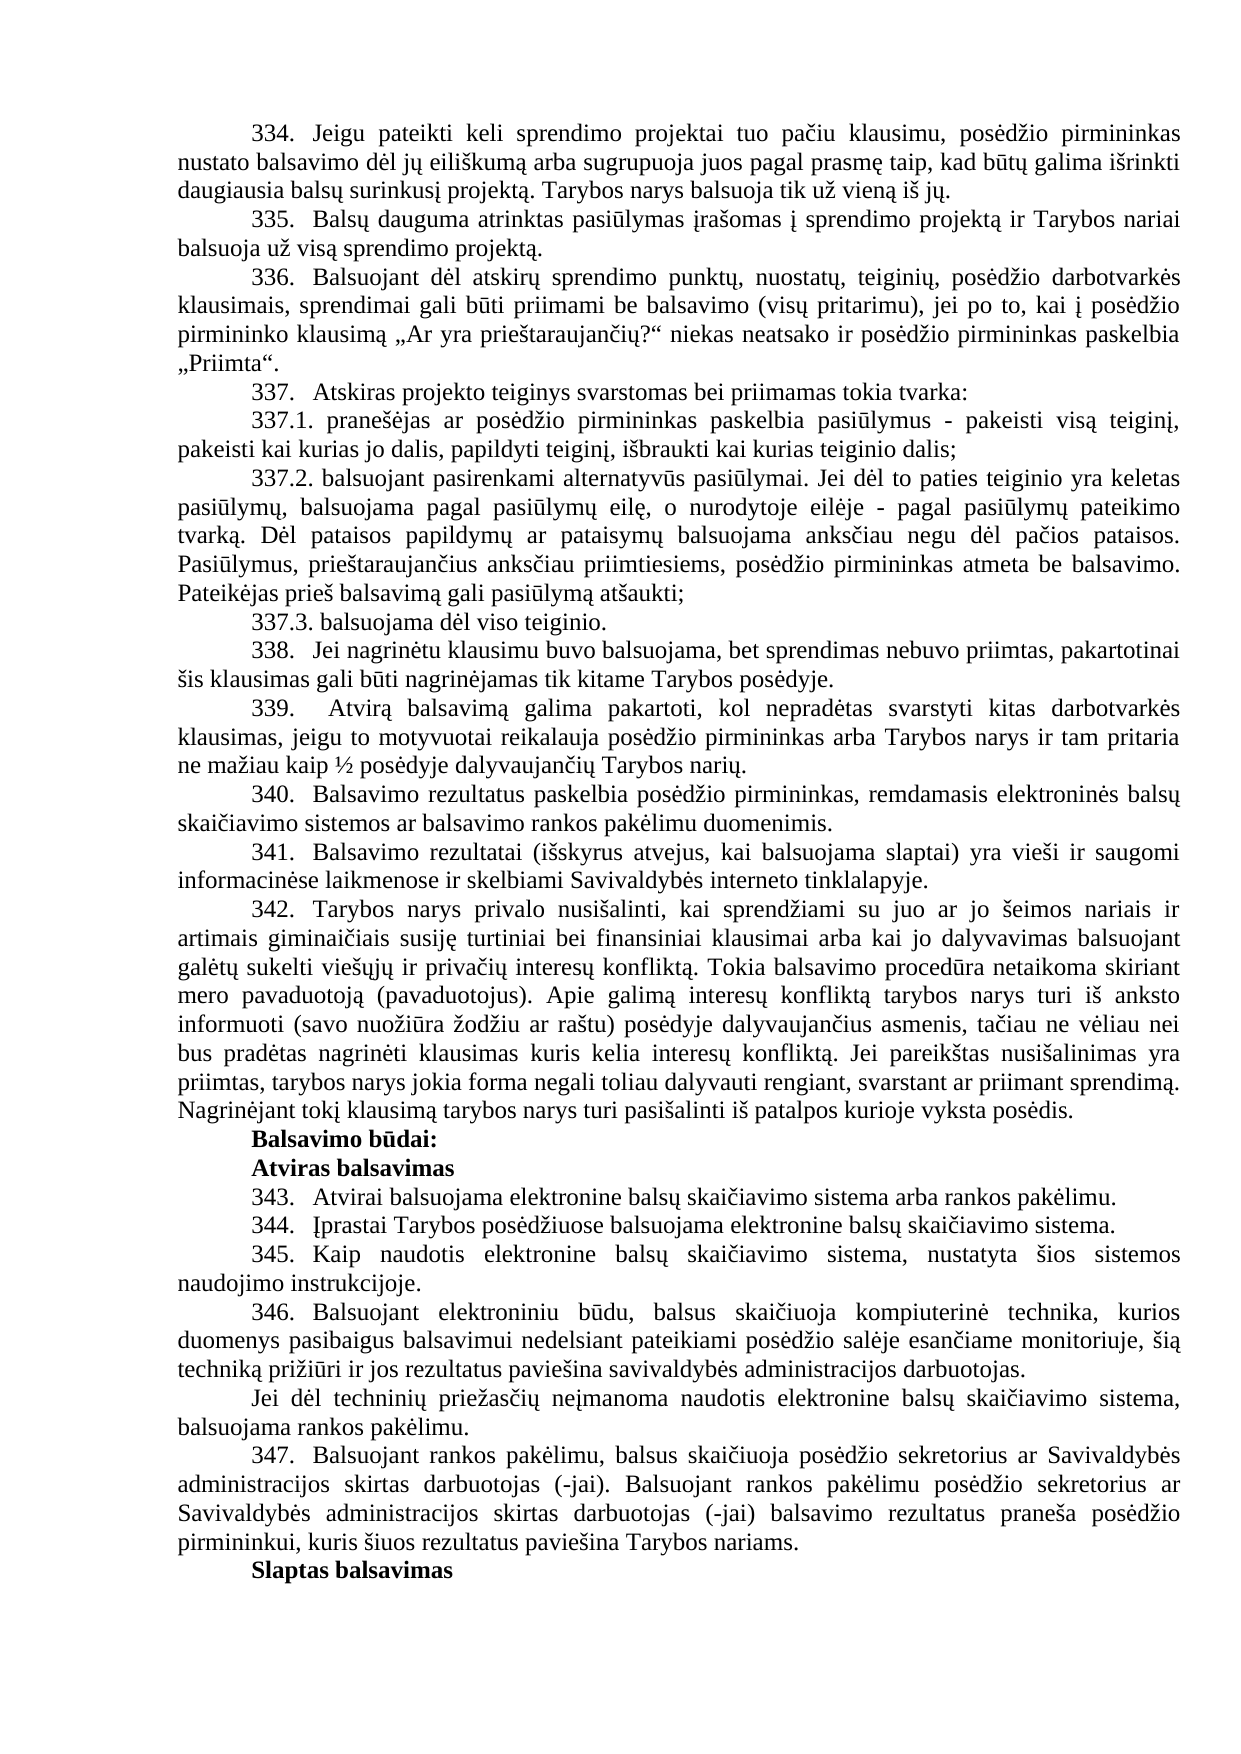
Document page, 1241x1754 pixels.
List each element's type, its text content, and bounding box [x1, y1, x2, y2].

text 346. Balsuojant elektroniniu būdu, balsus skaičiuoja kompiuterinė technika, kurios duomenys pasibaigus balsavimui nedelsiant pateikiami posėdžio salėje esančiame monitoriuje, šią techniką prižiūri ir jos rezultatus paviešina savivaldybės administracijos darbuotojas. [177, 1297, 1181, 1383]
text Atviras balsavimas [177, 1153, 1181, 1182]
text 344. Įprastai Tarybos posėdžiuose balsuojama elektronine balsų skaičiavimo sistema. [177, 1211, 1181, 1239]
text 335. Balsų dauguma atrinktas pasiūlymas įrašomas į sprendimo projektą ir Tarybos nariai balsuoja už visą sprendimo projektą. [177, 204, 1181, 262]
text 334. Jeigu pateikti keli sprendimo projektai tuo pačiu klausimu, posėdžio pirmininkas nustato balsavimo dėl jų eiliškumą arba sugrupuoja juos pagal prasmę taip, kad būtų galima išrinkti daugiausia balsų surinkusį projektą. Tarybos narys balsuoja tik už vieną iš jų. [177, 118, 1181, 204]
text 337.1. pranešėjas ar posėdžio pirmininkas paskelbia pasiūlymus - pakeisti visą teiginį, pakeisti kai kurias jo dalis, papildyti teiginį, išbraukti kai kurias teiginio dalis; [177, 406, 1181, 463]
text 343. Atvirai balsuojama elektronine balsų skaičiavimo sistema arba rankos pakėlimu. [177, 1182, 1181, 1211]
text 338. Jei nagrinėtu klausimu buvo balsuojama, bet sprendimas nebuvo priimtas, pakartotinai šis klausimas gali būti nagrinėjamas tik kitame Tarybos posėdyje. [177, 636, 1181, 693]
text 342. Tarybos narys privalo nusišalinti, kai sprendžiami su juo ar jo šeimos nariais ir artimais giminaičiais susiję turtiniai bei finansiniai klausimai arba kai jo dalyvavimas balsuojant galėtų sukelti viešųjų ir privačių interesų konfliktą. Tokia balsavimo procedūra netaikoma skiriant mero pavaduotoją (pavaduotojus). Apie galimą interesų konfliktą tarybos narys turi iš anksto informuoti (savo nuožiūra žodžiu ar raštu) posėdyje dalyvaujančius asmenis, tačiau ne vėliau nei bus pradėtas nagrinėti klausimas kuris kelia interesų konfliktą. Jei pareikštas nusišalinimas yra priimtas, tarybos narys jokia forma negali toliau dalyvauti rengiant, svarstant ar priimant sprendimą. Nagrinėjant tokį klausimą tarybos narys turi pasišalinti iš patalpos kurioje vyksta posėdis. [177, 894, 1181, 1124]
text 341. Balsavimo rezultatai (išskyrus atvejus, kai balsuojama slaptai) yra vieši ir saugomi informacinėse laikmenose ir skelbiami Savivaldybės interneto tinklalapyje. [177, 837, 1181, 894]
text 345. Kaip naudotis elektronine balsų skaičiavimo sistema, nustatyta šios sistemos naudojimo instrukcijoje. [177, 1239, 1181, 1297]
text 339. Atvirą balsavimą galima pakartoti, kol nepradėtas svarstyti kitas darbotvarkės klausimas, jeigu to motyvuotai reikalauja posėdžio pirmininkas arba Tarybos narys ir tam pritaria ne mažiau kaip ½ posėdyje dalyvaujančių Tarybos narių. [177, 693, 1181, 779]
text Jei dėl techninių priežasčių neįmanoma naudotis elektronine balsų skaičiavimo sistema, balsuojama rankos pakėlimu. [177, 1383, 1181, 1441]
text 347. Balsuojant rankos pakėlimu, balsus skaičiuoja posėdžio sekretorius ar Savivaldybės administracijos skirtas darbuotojas (-jai). Balsuojant rankos pakėlimu posėdžio sekretorius ar Savivaldybės administracijos skirtas darbuotojas (-jai) balsavimo rezultatus praneša posėdžio pirmininkui, kuris šiuos rezultatus paviešina Tarybos nariams. [177, 1441, 1181, 1556]
text 337. Atskiras projekto teiginys svarstomas bei priimamas tokia tvarka: [177, 377, 1181, 406]
text Slaptas balsavimas [177, 1556, 1181, 1584]
text 337.3. balsuojama dėl viso teiginio. [177, 607, 1181, 636]
text Balsavimo būdai: [177, 1124, 1181, 1153]
text 337.2. balsuojant pasirenkami alternatyvūs pasiūlymai. Jei dėl to paties teiginio yra keletas pasiūlymų, balsuojama pagal pasiūlymų eilę, o nurodytoje eilėje - pagal pasiūlymų pateikimo tvarką. Dėl pataisos papildymų ar pataisymų balsuojama anksčiau negu dėl pačios pataisos. Pasiūlymus, prieštaraujančius anksčiau priimtiesiems, posėdžio pirmininkas atmeta be balsavimo. Pateikėjas prieš balsavimą gali pasiūlymą atšaukti; [177, 463, 1181, 607]
text 336. Balsuojant dėl atskirų sprendimo punktų, nuostatų, teiginių, posėdžio darbotvarkės klausimais, sprendimai gali būti priimami be balsavimo (visų pritarimu), jei po to, kai į posėdžio pirmininko klausimą „Ar yra prieštaraujančių?“ niekas neatsako ir posėdžio pirmininkas paskelbia „Priimta“. [177, 262, 1181, 377]
text 340. Balsavimo rezultatus paskelbia posėdžio pirmininkas, remdamasis elektroninės balsų skaičiavimo sistemos ar balsavimo rankos pakėlimu duomenimis. [177, 779, 1181, 837]
